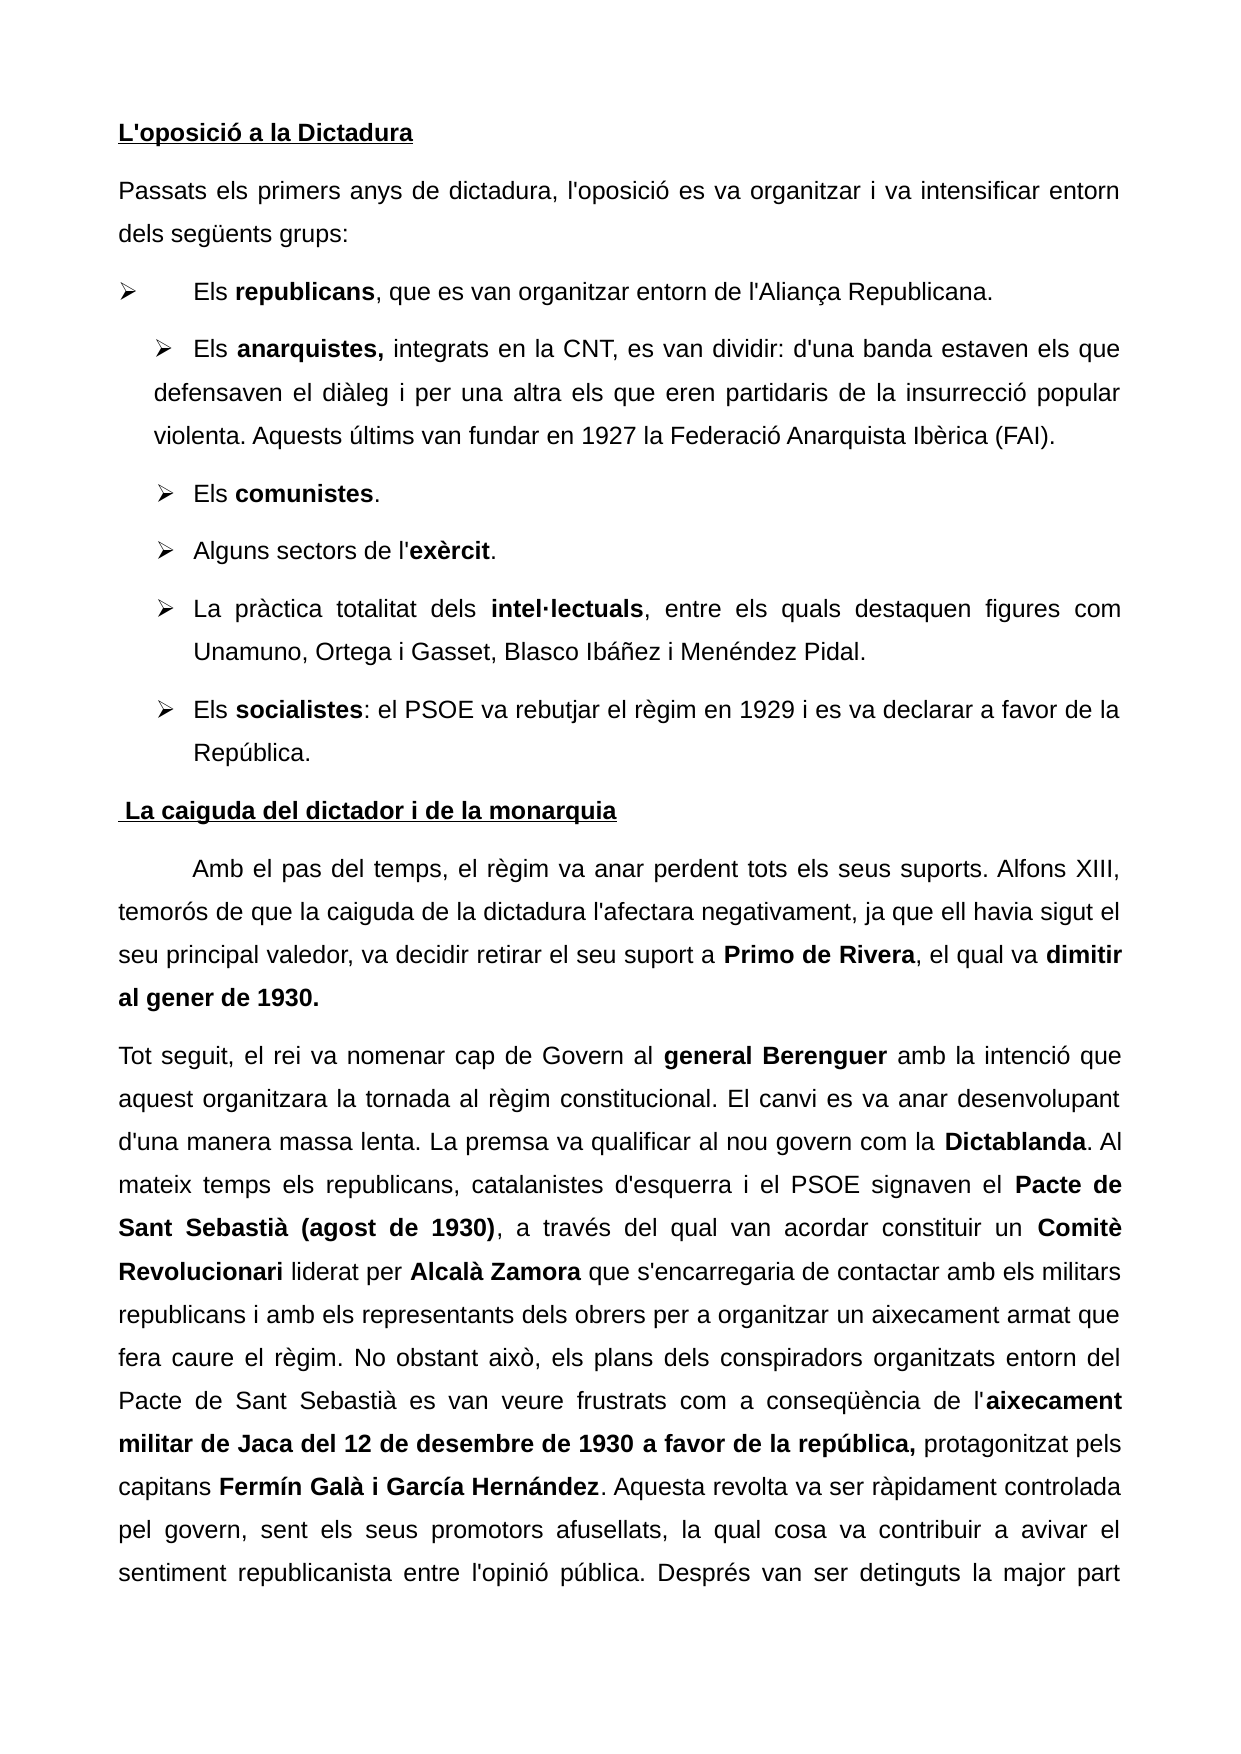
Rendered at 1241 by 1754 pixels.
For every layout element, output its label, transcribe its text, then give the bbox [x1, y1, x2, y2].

list Alguns sectors de l'exèrcit. [156, 536, 1122, 565]
list La pràctica totalitat dels intel·lectuals, entre els quals destaquen figures com Unamuno, Ortega i Gasset, Blasco Ibáñez i Menéndez Pidal. [156, 594, 1122, 666]
text Amb el pas del temps, el règim va anar perdent tots els seus suports. Alfons XIII, temorós de que la caiguda de la dictadura l'afectara negativament, ja que ell havia sigut el seu principal valedor, va decidir retirar el seu suport a Primo de Rivera, el qual va dimitir al gener de 1930. [118, 854, 1122, 1012]
list Els comunistes. [156, 478, 1122, 507]
list Els republicans, que es van organitzar entorn de l'Aliança Republicana. [118, 277, 1122, 306]
list Els socialistes: el PSOE va rebutjar el règim en 1929 i es va declarar a favor de la República. [156, 695, 1122, 767]
text L'oposició a la Dictadura [118, 118, 1122, 147]
text La caiguda del dictador i de la monarquia [118, 796, 1122, 825]
text Tot seguit, el rei va nomenar cap de Govern al general Berenguer amb la intenció que aquest organitzara la tornada al règim constitucional. El canvi es va anar desenvolupant d'una manera massa lenta. La premsa va qualificar al nou govern com la Dictablanda. Al mateix temps els republicans, catalanistes d'esquerra i el PSOE signaven el Pacte de Sant Sebastià (agost de 1930), a través del qual van acordar constituir un Comitè Revolucionari liderat per Alcalà Zamora que s'encarregaria de contactar amb els militars republicans i amb els representants dels obrers per a organitzar un aixecament armat que fera caure el règim. No obstant això, els plans dels conspiradors organitzats entorn del Pacte de Sant Sebastià es van veure frustrats com a conseqüència de l'aixecament militar de Jaca del 12 de desembre de 1930 a favor de la república, protagonitzat pels capitans Fermín Galà i García Hernández. Aquesta revolta va ser ràpidament controlada pel govern, sent els seus promotors afusellats, la qual cosa va contribuir a avivar el sentiment republicanista entre l'opinió pública. Després van ser detinguts la major part [118, 1041, 1122, 1587]
list Els anarquistes, integrats en la CNT, es van dividir: d'una banda estaven els que defensaven el diàleg i per una altra els que eren partidaris de la insurrecció popular violenta. Aquests últims van fundar en 1927 la Federació Anarquista Ibèrica (FAI). [153, 334, 1122, 449]
text Passats els primers anys de dictadura, l'oposició es va organitzar i va intensificar entorn dels següents grups: [118, 176, 1122, 248]
